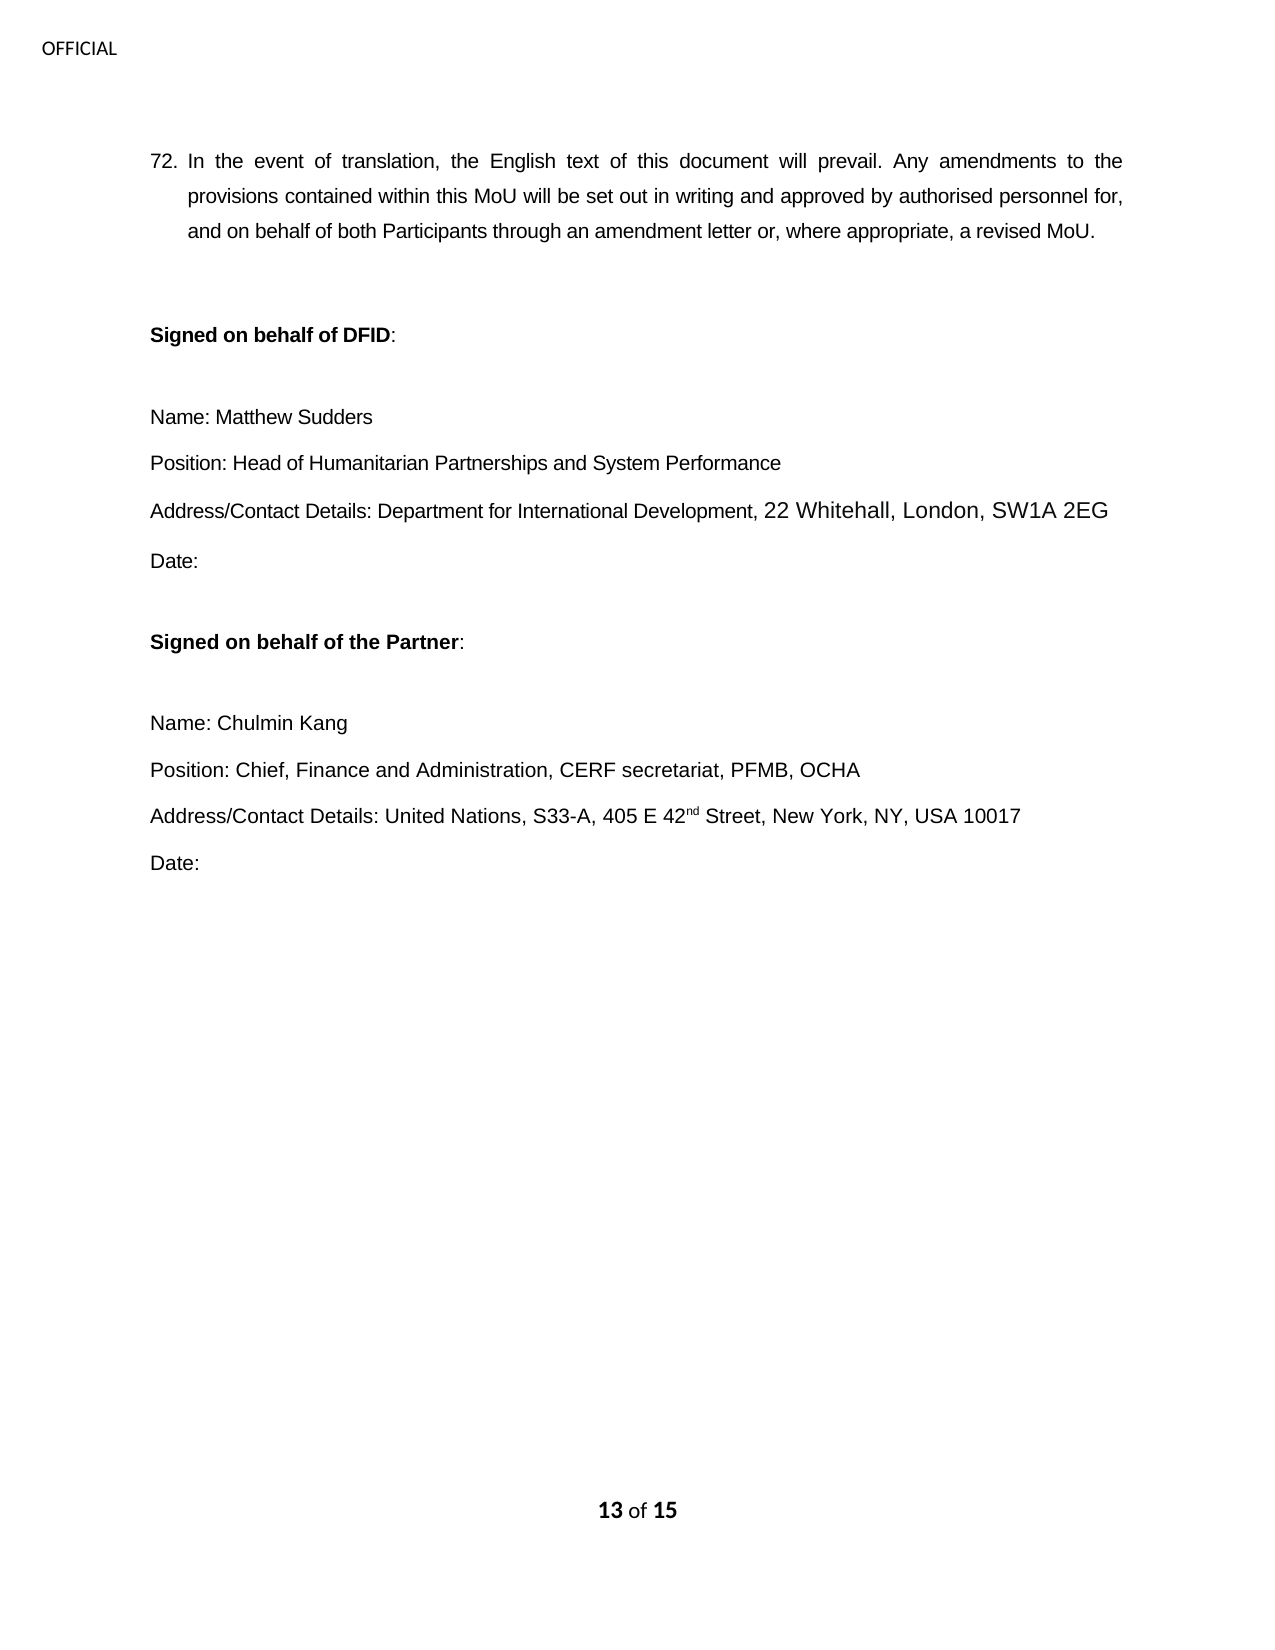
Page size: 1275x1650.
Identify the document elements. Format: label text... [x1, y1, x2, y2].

text Signed on behalf of DFID: [150, 324, 1125, 347]
list In the event of translation, the English text of this document will prevail. Any amendments to the provisions contained within this MoU will be set out in writing and approved by authorised personnel for, and on behalf of both Participants through an amendment letter or, where appropriate, a revised MoU. [150, 150, 1125, 243]
text Name: Matthew Sudders [150, 405, 1125, 428]
text Date: [150, 549, 1125, 573]
text Date: [150, 851, 1125, 874]
text Name: Chulmin Kang [150, 712, 1125, 735]
text Address/Contact Details: Department for International Development, 22 Whitehall, London, SW1A 2EG [150, 498, 1125, 524]
text Address/Contact Details: United Nations, S33-A, 405 E 42nd Street, New York, NY, USA 10017 [150, 805, 1125, 828]
text Position: Chief, Finance and Administration, CERF secretariat, PFMB, OCHA [150, 758, 1125, 782]
text Signed on behalf of the Partner: [150, 631, 1125, 654]
text Position: Head of Humanitarian Partnerships and System Performance [150, 452, 1125, 475]
